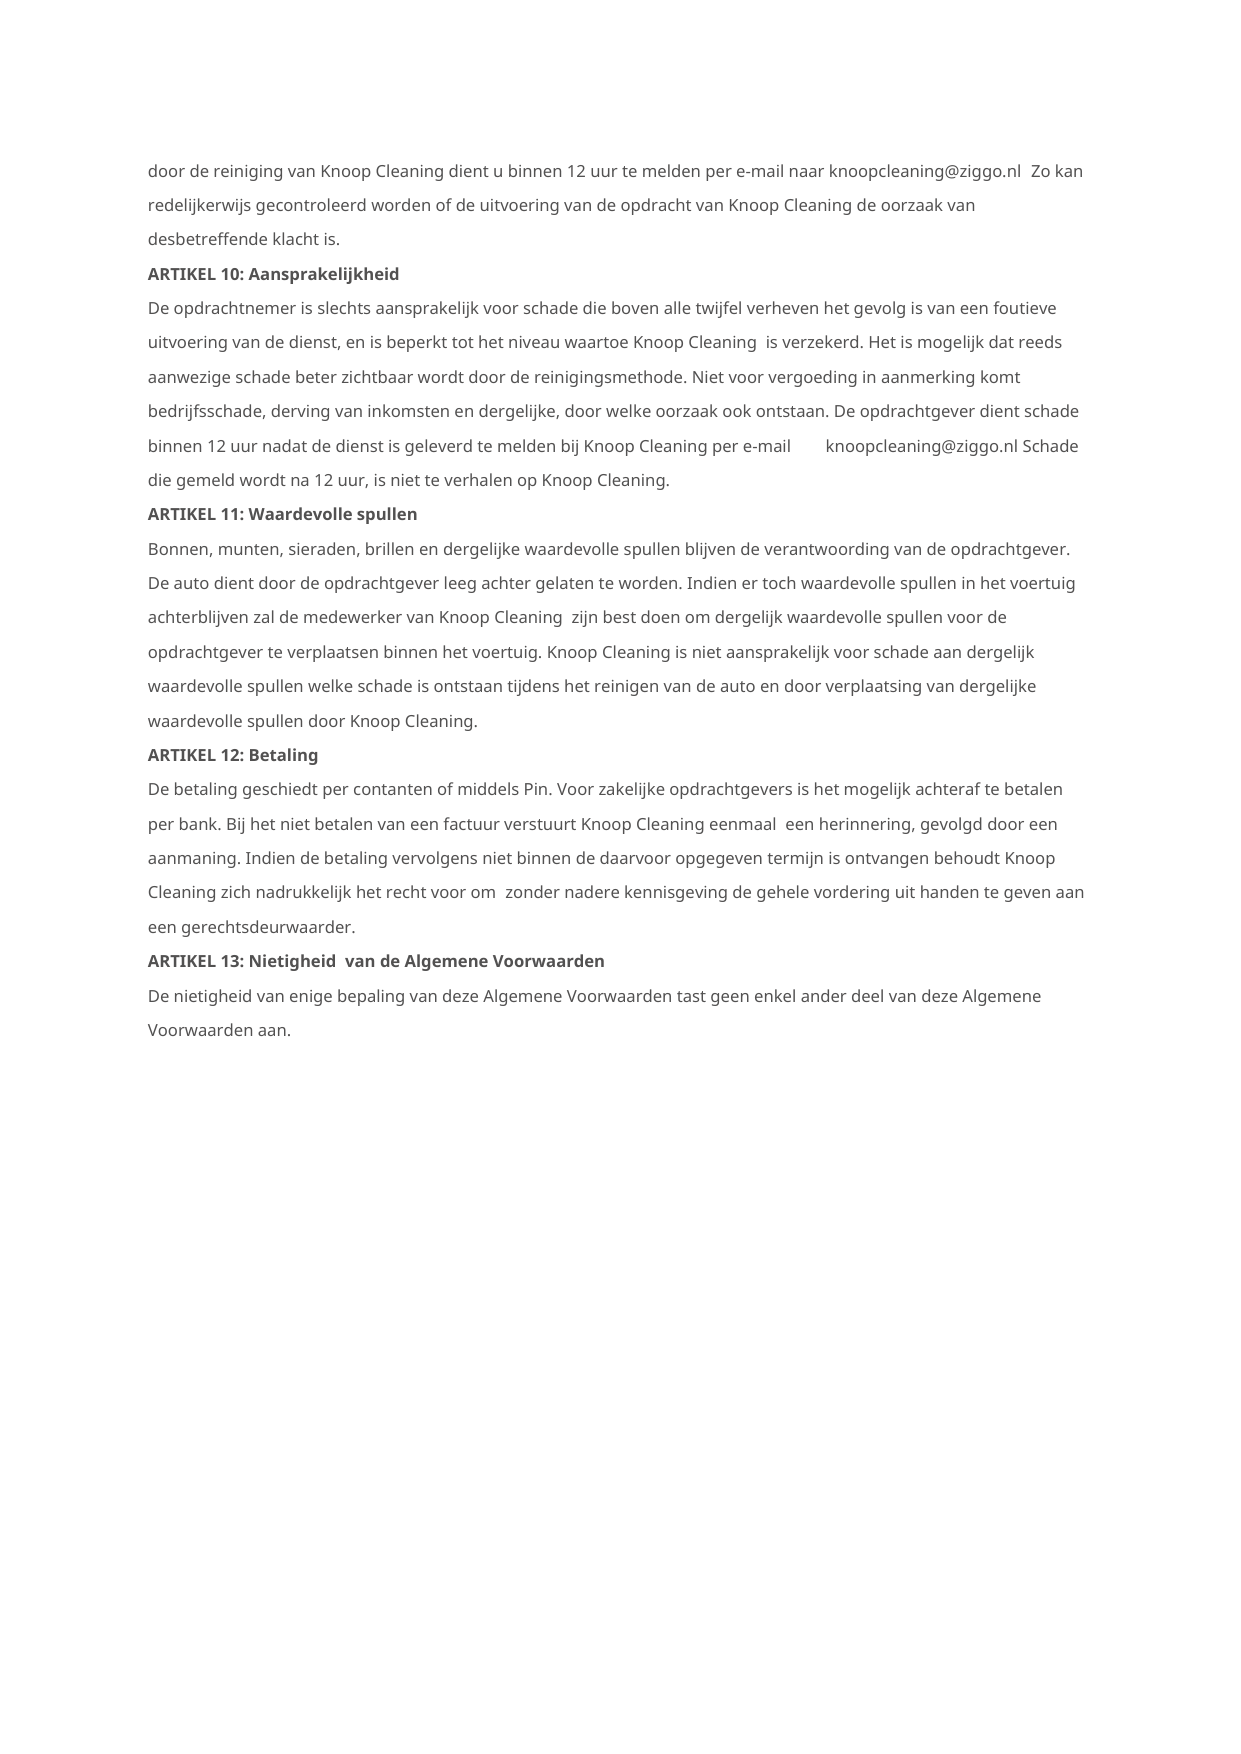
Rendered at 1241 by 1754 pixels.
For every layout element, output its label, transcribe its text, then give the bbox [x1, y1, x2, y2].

text ARTIKEL 11: Waardevolle spullen Bonnen, munten, sieraden, brillen en dergelijke waardevolle spullen blijven de verantwoording van de opdrachtgever. De auto dient door de opdrachtgever leeg achter gelaten te worden. Indien er toch waardevolle spullen in het voertuig achterblijven zal de medewerker van Knoop Cleaning zijn best doen om dergelijk waardevolle spullen voor de opdrachtgever te verplaatsen binnen het voertuig. Knoop Cleaning is niet aansprakelijk voor schade aan dergelijk waardevolle spullen welke schade is ontstaan tijdens het reinigen van de auto en door verplaatsing van dergelijke waardevolle spullen door Knoop Cleaning. [148, 491, 1093, 732]
text ARTIKEL 12: Betaling De betaling geschiedt per contanten of middels Pin. Voor zakelijke opdrachtgevers is het mogelijk achteraf te betalen per bank. Bij het niet betalen van een factuur verstuurt Knoop Cleaning eenmaal een herinnering, gevolgd door een aanmaning. Indien de betaling vervolgens niet binnen de daarvoor opgegeven termijn is ontvangen behoudt Knoop Cleaning zich nadrukkelijk het recht voor om zonder nadere kennisgeving de gehele vordering uit handen te geven aan een gerechtsdeurwaarder. [148, 732, 1093, 938]
text door de reiniging van Knoop Cleaning dient u binnen 12 uur te melden per e-mail naar knoopcleaning@ziggo.nl Zo kan redelijkerwijs gecontroleerd worden of de uitvoering van de opdracht van Knoop Cleaning de oorzaak van desbetreffende klacht is. [148, 148, 1093, 251]
text ARTIKEL 10: Aansprakelijkheid De opdrachtnemer is slechts aansprakelijk voor schade die boven alle twijfel verheven het gevolg is van een foutieve uitvoering van de dienst, en is beperkt tot het niveau waartoe Knoop Cleaning is verzekerd. Het is mogelijk dat reeds aanwezige schade beter zichtbaar wordt door de reinigingsmethode. Niet voor vergoeding in aanmerking komt bedrijfsschade, derving van inkomsten en dergelijke, door welke oorzaak ook ontstaan. De opdrachtgever dient schade binnen 12 uur nadat de dienst is geleverd te melden bij Knoop Cleaning per e-mail knoopcleaning@ziggo.nl Schade die gemeld wordt na 12 uur, is niet te verhalen op Knoop Cleaning. [148, 251, 1093, 491]
text ARTIKEL 13: Nietigheid van de Algemene Voorwaarden De nietigheid van enige bepaling van deze Algemene Voorwaarden tast geen enkel ander deel van deze Algemene Voorwaarden aan. [148, 938, 1093, 1041]
